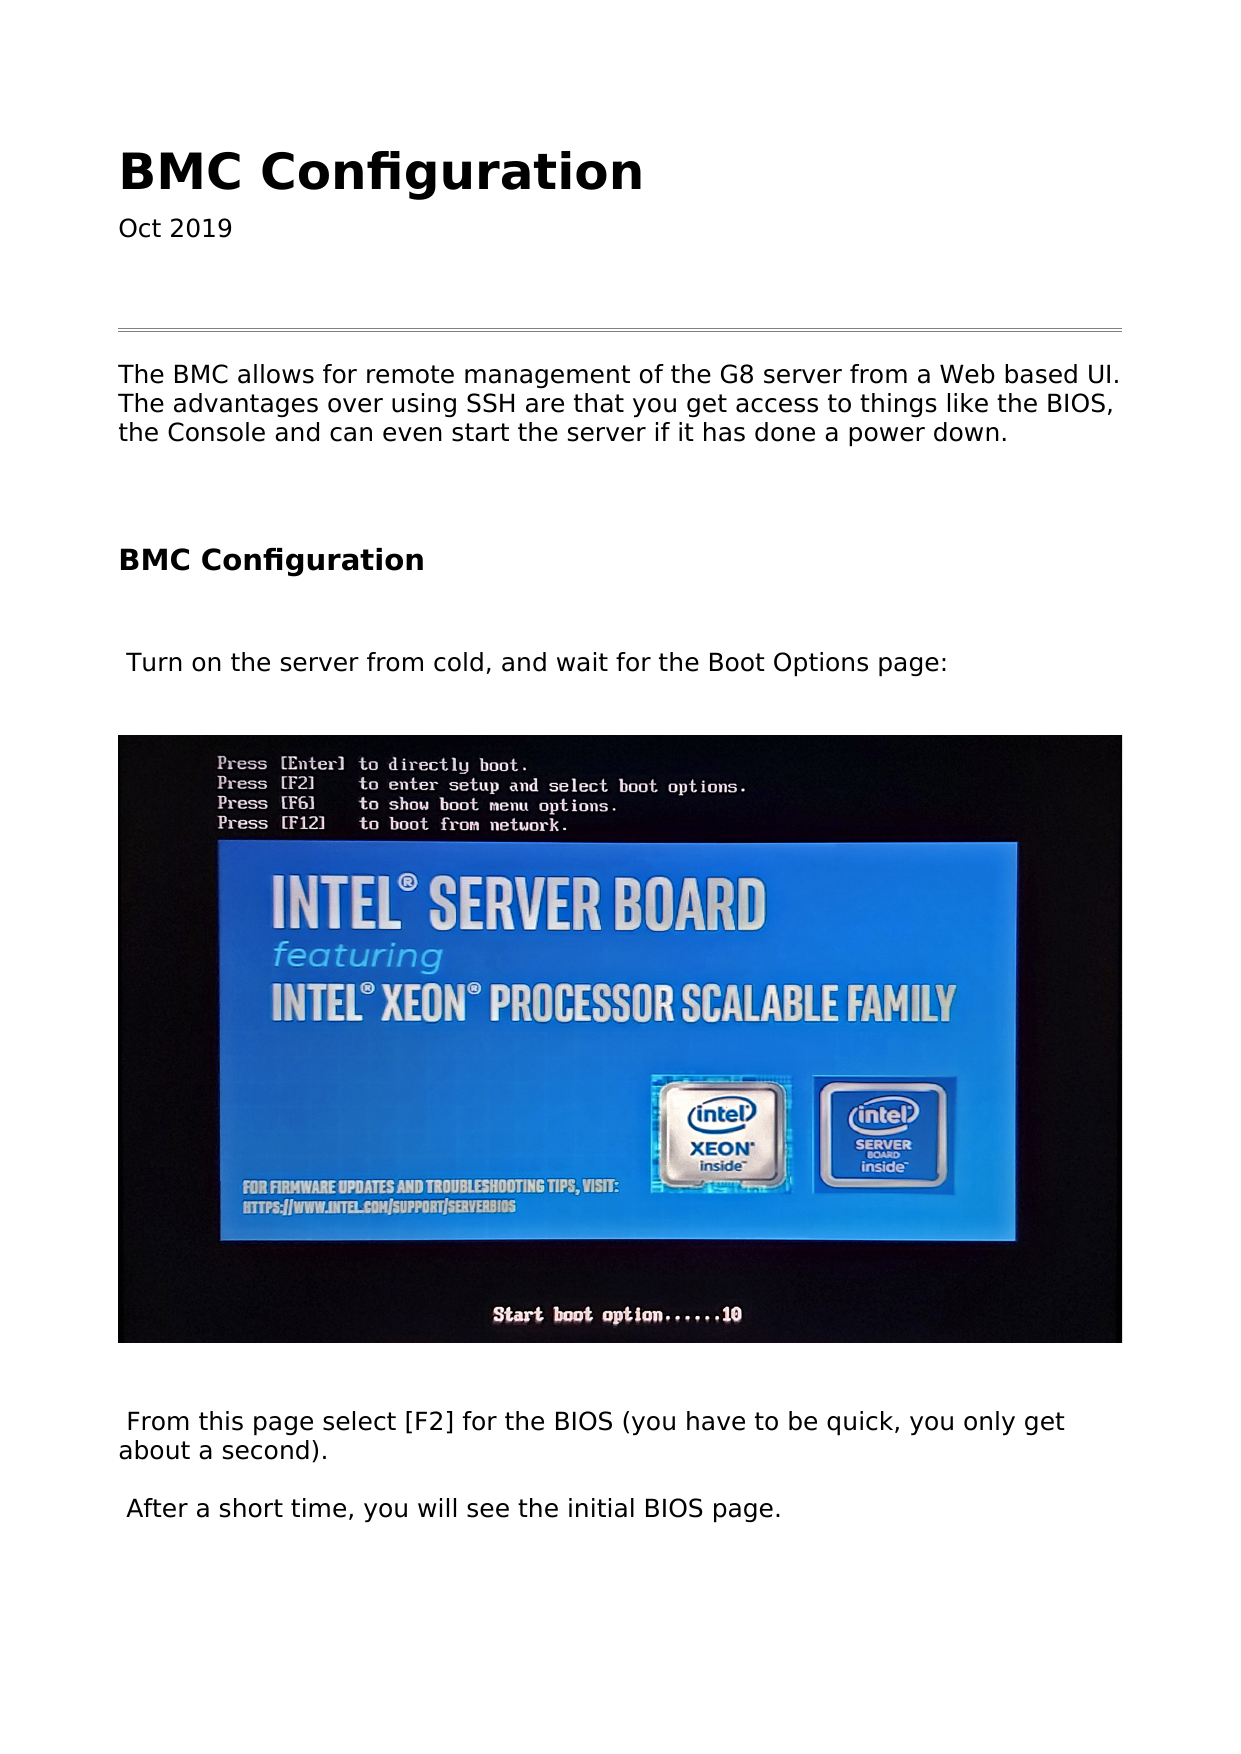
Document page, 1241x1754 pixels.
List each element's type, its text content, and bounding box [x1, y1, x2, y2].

subtitle BMC Configuration [118, 543, 1122, 577]
text The BMC allows for remote management of the G8 server from a Web based UI. The advantages over using SSH are that you get access to things like the BIOS, the Console and can even start the server if it has done a power down. [118, 360, 1122, 506]
picture [118, 735, 1123, 1343]
text Turn on the server from cold, and wait for the Boot Options page: [118, 590, 1122, 735]
text Oct 2019 [118, 214, 1122, 301]
subtitle BMC Configuration [118, 143, 1122, 201]
text From this page select [F2] for the BIOS (you have to be quick, you only get about a second). After a short time, you will see the initial BIOS page. [118, 1343, 1122, 1582]
